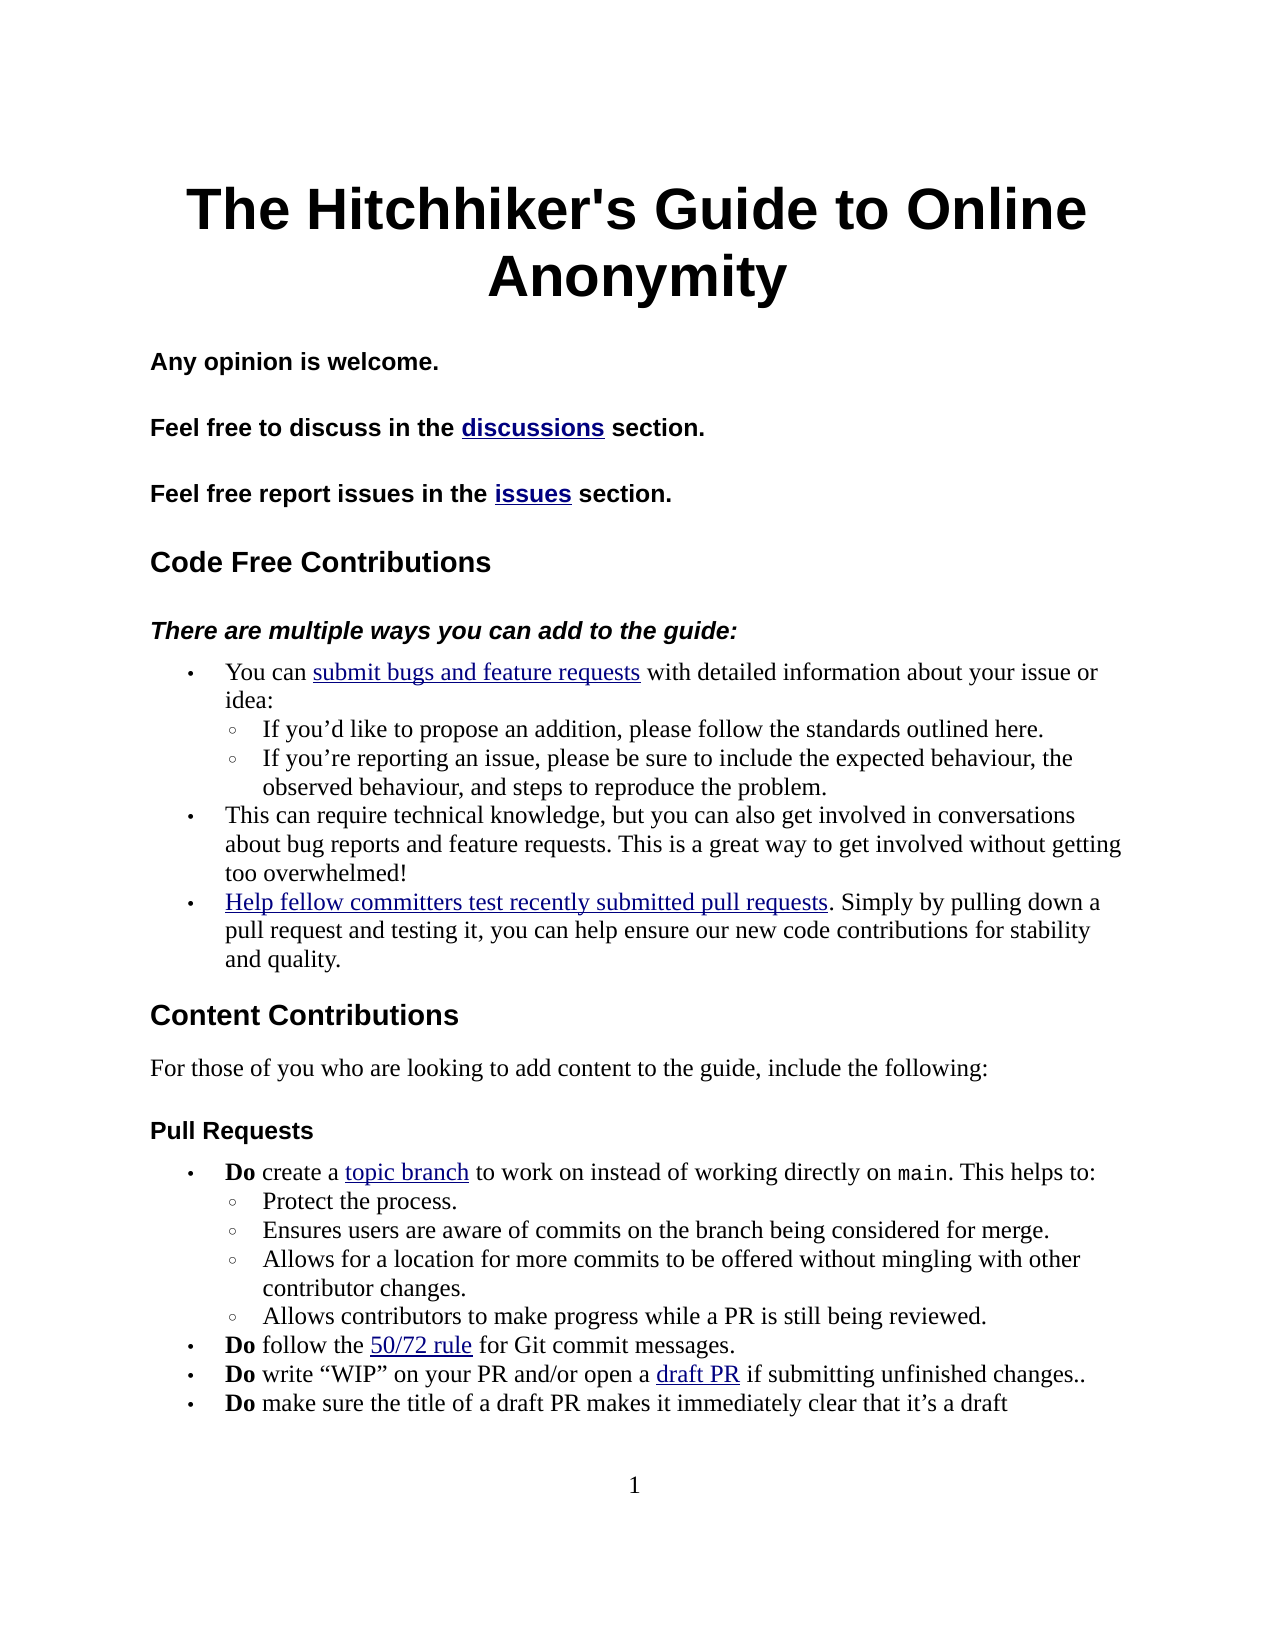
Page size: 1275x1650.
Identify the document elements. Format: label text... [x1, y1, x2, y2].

subtitle Feel free to discuss in the discussions section. [150, 413, 1125, 441]
list Protect the process. [225, 1186, 1125, 1215]
subtitle There are multiple ways you can add to the guide: [150, 616, 1125, 644]
list Ensures users are aware of commits on the branch being considered for merge. [225, 1215, 1125, 1244]
list You can submit bugs and feature requests with detailed information about your issue or idea: [187, 657, 1125, 714]
list If you’d like to propose an addition, please follow the standards outlined here. [225, 714, 1125, 743]
subtitle Feel free report issues in the issues section. [150, 479, 1125, 507]
subtitle Code Free Contributions [150, 545, 1125, 578]
title The Hitchhiker's Guide to Online Anonymity [150, 175, 1125, 309]
list This can require technical knowledge, but you can also get involved in conversations about bug reports and feature requests. This is a great way to get involved without getting too overwhelmed! [187, 801, 1125, 887]
list Do follow the 50/72 rule for Git commit messages. [187, 1330, 1125, 1359]
text For those of you who are looking to add content to the guide, include the following: [150, 1053, 1125, 1082]
subtitle Any opinion is welcome. [150, 347, 1125, 375]
list Do write “WIP” on your PR and/or open a draft PR if submitting unfinished changes.. [187, 1359, 1125, 1388]
list Do create a topic branch to work on instead of working directly on main. This helps to: [187, 1157, 1125, 1186]
list Help fellow committers test recently submitted pull requests. Simply by pulling down a pull request and testing it, you can help ensure our new code contributions for stability and quality. [187, 887, 1125, 973]
list Allows contributors to make progress while a PR is still being reviewed. [225, 1301, 1125, 1330]
list If you’re reporting an issue, please be sure to include the expected behaviour, the observed behaviour, and steps to reproduce the problem. [225, 743, 1125, 801]
list Allows for a location for more commits to be offered without mingling with other contributor changes. [225, 1244, 1125, 1301]
list Do make sure the title of a draft PR makes it immediately clear that it’s a draft [187, 1388, 1125, 1416]
subtitle Content Contributions [150, 998, 1125, 1032]
subtitle Pull Requests [150, 1116, 1125, 1144]
